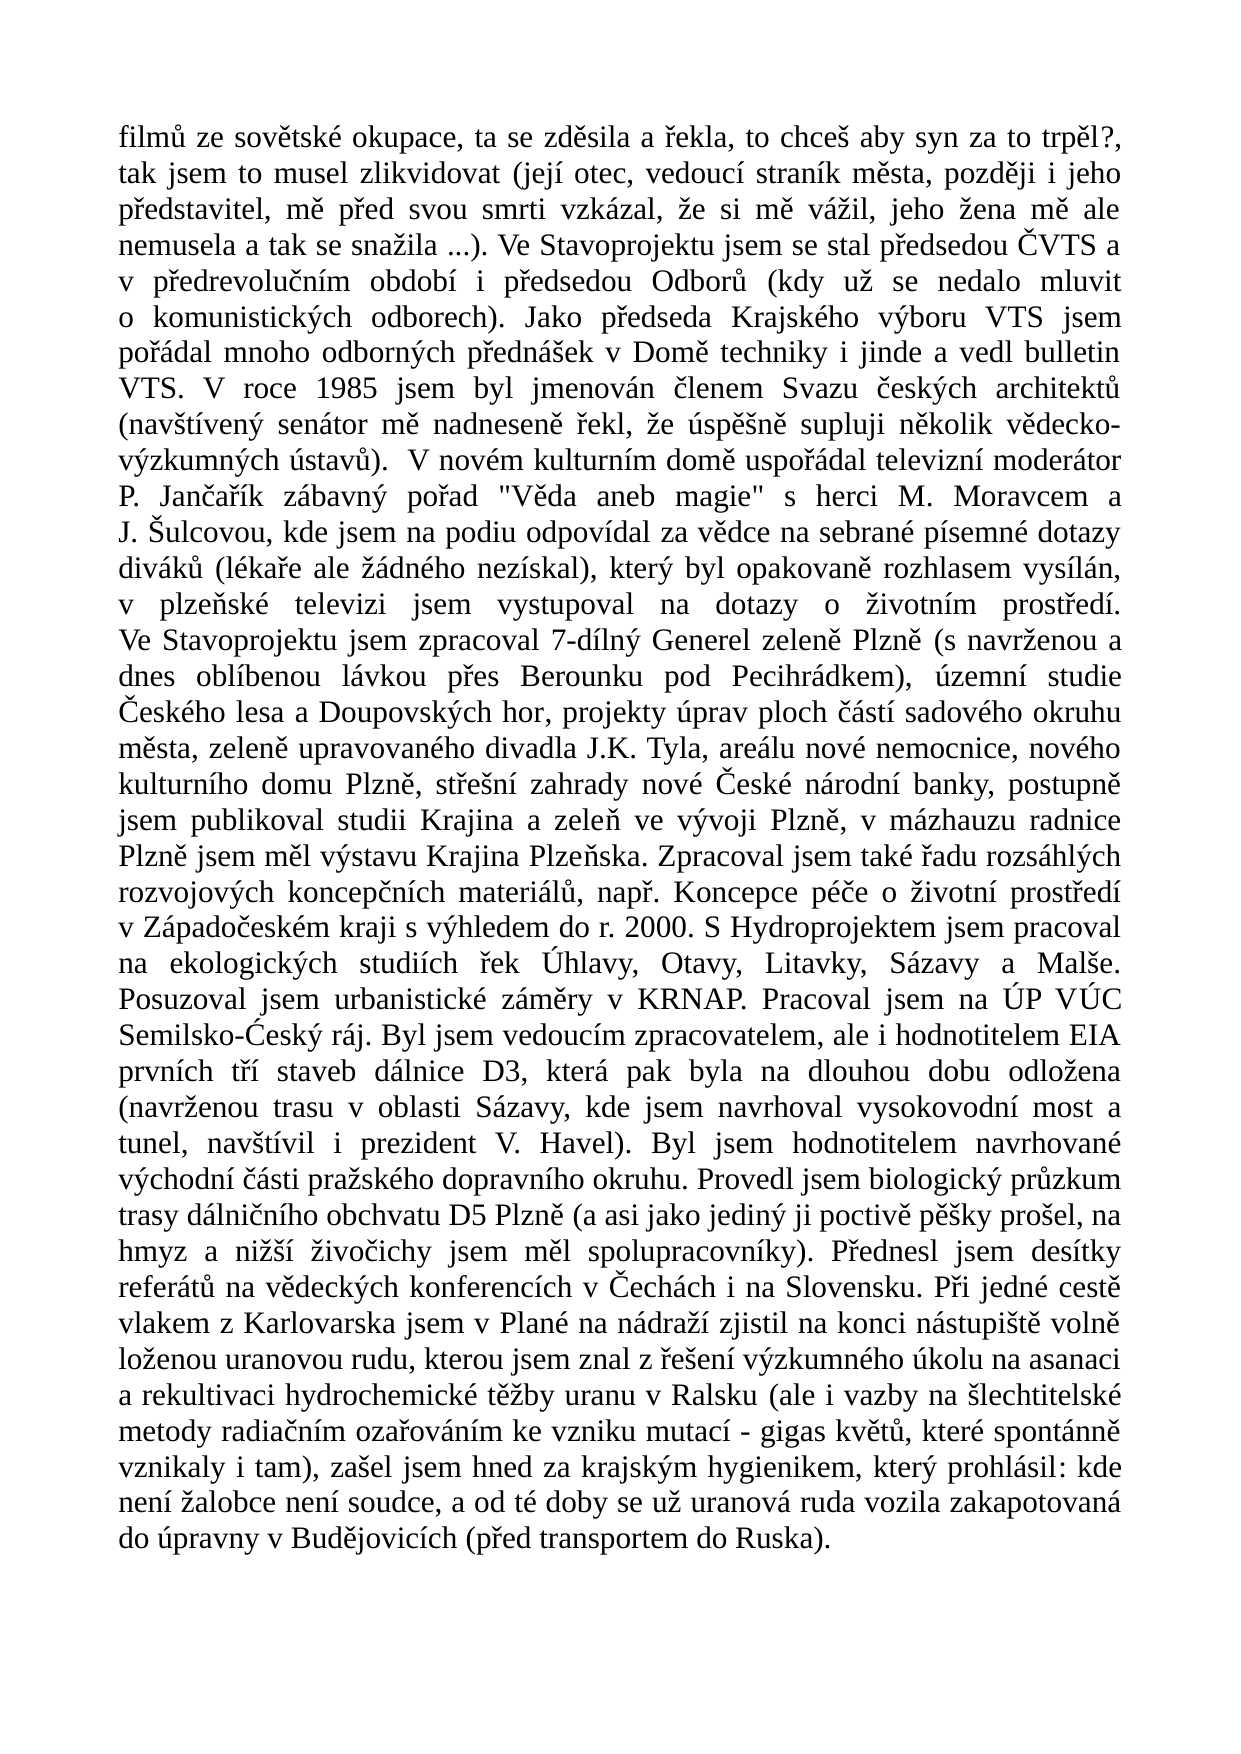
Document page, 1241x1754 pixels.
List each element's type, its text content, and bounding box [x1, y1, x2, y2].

text filmů ze sovětské okupace, ta se zděsila a řekla, to chceš aby syn za to trpěl?, tak jsem to musel zlikvidovat (její otec, vedoucí straník města, později i jeho představitel, mě před svou smrti vzkázal, že si mě vážil, jeho žena mě ale nemusela a tak se snažila ...). Ve Stavoprojektu jsem se stal předsedou ČVTS a v předrevolučním období i předsedou Odborů (kdy už se nedalo mluvit o komunistických odborech). Jako předseda Krajského výboru VTS jsem pořádal mnoho odborných přednášek v Domě techniky i jinde a vedl bulletin VTS. V roce 1985 jsem byl jmenován členem Svazu českých architektů (navštívený senátor mě nadneseně řekl, že úspěšně supluji několik vědecko-výzkumných ústavů). V novém kulturním domě uspořádal televizní moderátor P. Jančařík zábavný pořad "Věda aneb magie" s herci M. Moravcem a J. Šulcovou, kde jsem na podiu odpovídal za vědce na sebrané písemné dotazy diváků (lékaře ale žádného nezískal), který byl opakovaně rozhlasem vysílán, v plzeňské televizi jsem vystupoval na dotazy o životním prostředí. Ve Stavoprojektu jsem zpracoval 7-dílný Generel zeleně Plzně (s navrženou a dnes oblíbenou lávkou přes Berounku pod Pecihrádkem), územní studie Českého lesa a Doupovských hor, projekty úprav ploch částí sadového okruhu města, zeleně upravovaného divadla J.K. Tyla, areálu nové nemocnice, nového kulturního domu Plzně, střešní zahrady nové České národní banky, postupně jsem publikoval studii Krajina a zeleň ve vývoji Plzně, v mázhauzu radnice Plzně jsem měl výstavu Krajina Plzeňska. Zpracoval jsem také řadu rozsáhlých rozvojových koncepčních materiálů, např. Koncepce péče o životní prostředí v Západočeském kraji s výhledem do r. 2000. S Hydroprojektem jsem pracoval na ekologických studiích řek Úhlavy, Otavy, Litavky, Sázavy a Malše. Posuzoval jsem urbanistické záměry v KRNAP. Pracoval jsem na ÚP VÚC Semilsko-Ćeský ráj. Byl jsem vedoucím zpracovatelem, ale i hodnotitelem EIA prvních tří staveb dálnice D3, která pak byla na dlouhou dobu odložena (navrženou trasu v oblasti Sázavy, kde jsem navrhoval vysokovodní most a tunel, navštívil i prezident V. Havel). Byl jsem hodnotitelem navrhované východní části pražského dopravního okruhu. Provedl jsem biologický průzkum trasy dálničního obchvatu D5 Plzně (a asi jako jediný ji poctivě pěšky prošel, na hmyz a nižší živočichy jsem měl spolupracovníky). Přednesl jsem desítky referátů na vědeckých konferencích v Čechách i na Slovensku. Při jedné cestě vlakem z Karlovarska jsem v Plané na nádraží zjistil na konci nástupiště volně loženou uranovou rudu, kterou jsem znal z řešení výzkumného úkolu na asanaci a rekultivaci hydrochemické těžby uranu v Ralsku (ale i vazby na šlechtitelské metody radiačním ozařováním ke vzniku mutací - gigas květů, které spontánně vznikaly i tam), zašel jsem hned za krajským hygienikem, který prohlásil: kde není žalobce není soudce, a od té doby se už uranová ruda vozila zakapotovaná do úpravny v Budějovicích (před transportem do Ruska). [118, 118, 1122, 1556]
